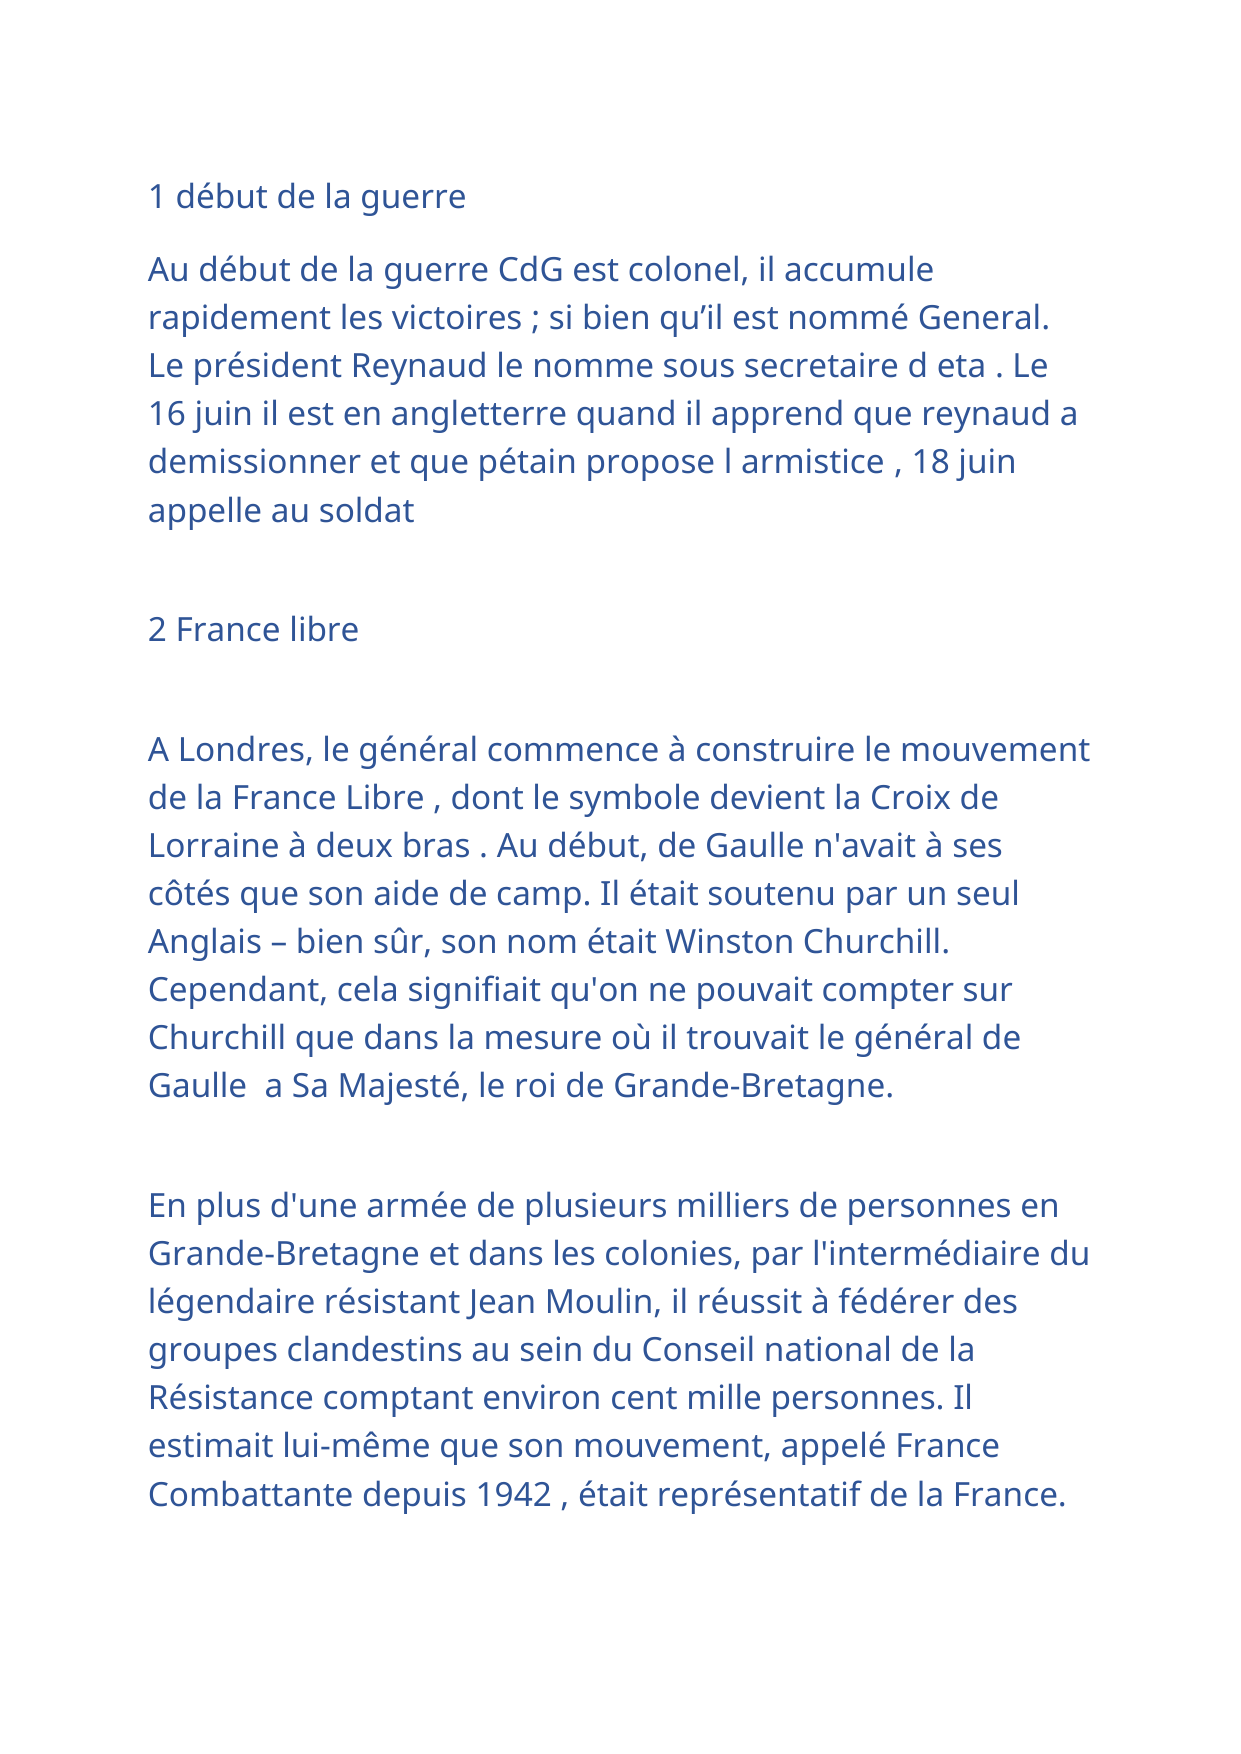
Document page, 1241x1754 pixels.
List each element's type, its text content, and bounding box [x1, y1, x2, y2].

subtitle A Londres, le général commence à construire le mouvement de la France Libre , dont le symbole devient la Croix de Lorraine à deux bras . Au début, de Gaulle n'avait à ses côtés que son aide de camp. Il était soutenu par un seul Anglais – bien sûr, son nom était Winston Churchill. Cependant, cela signifiait qu'on ne pouvait compter sur Churchill que dans la mesure où il trouvait le général de Gaulle a Sa Majesté, le roi de Grande-Bretagne. [148, 725, 1093, 1108]
subtitle 2 France libre [148, 606, 1093, 651]
subtitle Au début de la guerre CdG est colonel, il accumule rapidement les victoires ; si bien qu’il est nommé General. Le président Reynaud le nomme sous secretaire d eta . Le 16 juin il est en angletterre quand il apprend que reynaud a demissionner et que pétain propose l armistice , 18 juin appelle au soldat [148, 246, 1093, 532]
subtitle En plus d'une armée de plusieurs milliers de personnes en Grande-Bretagne et dans les colonies, par l'intermédiaire du légendaire résistant Jean Moulin, il réussit à fédérer des groupes clandestins au sein du Conseil national de la Résistance comptant environ cent mille personnes. Il estimait lui-même que son mouvement, appelé France Combattante depuis 1942 , était représentatif de la France. [148, 1182, 1093, 1516]
subtitle 1 début de la guerre [148, 173, 1093, 218]
